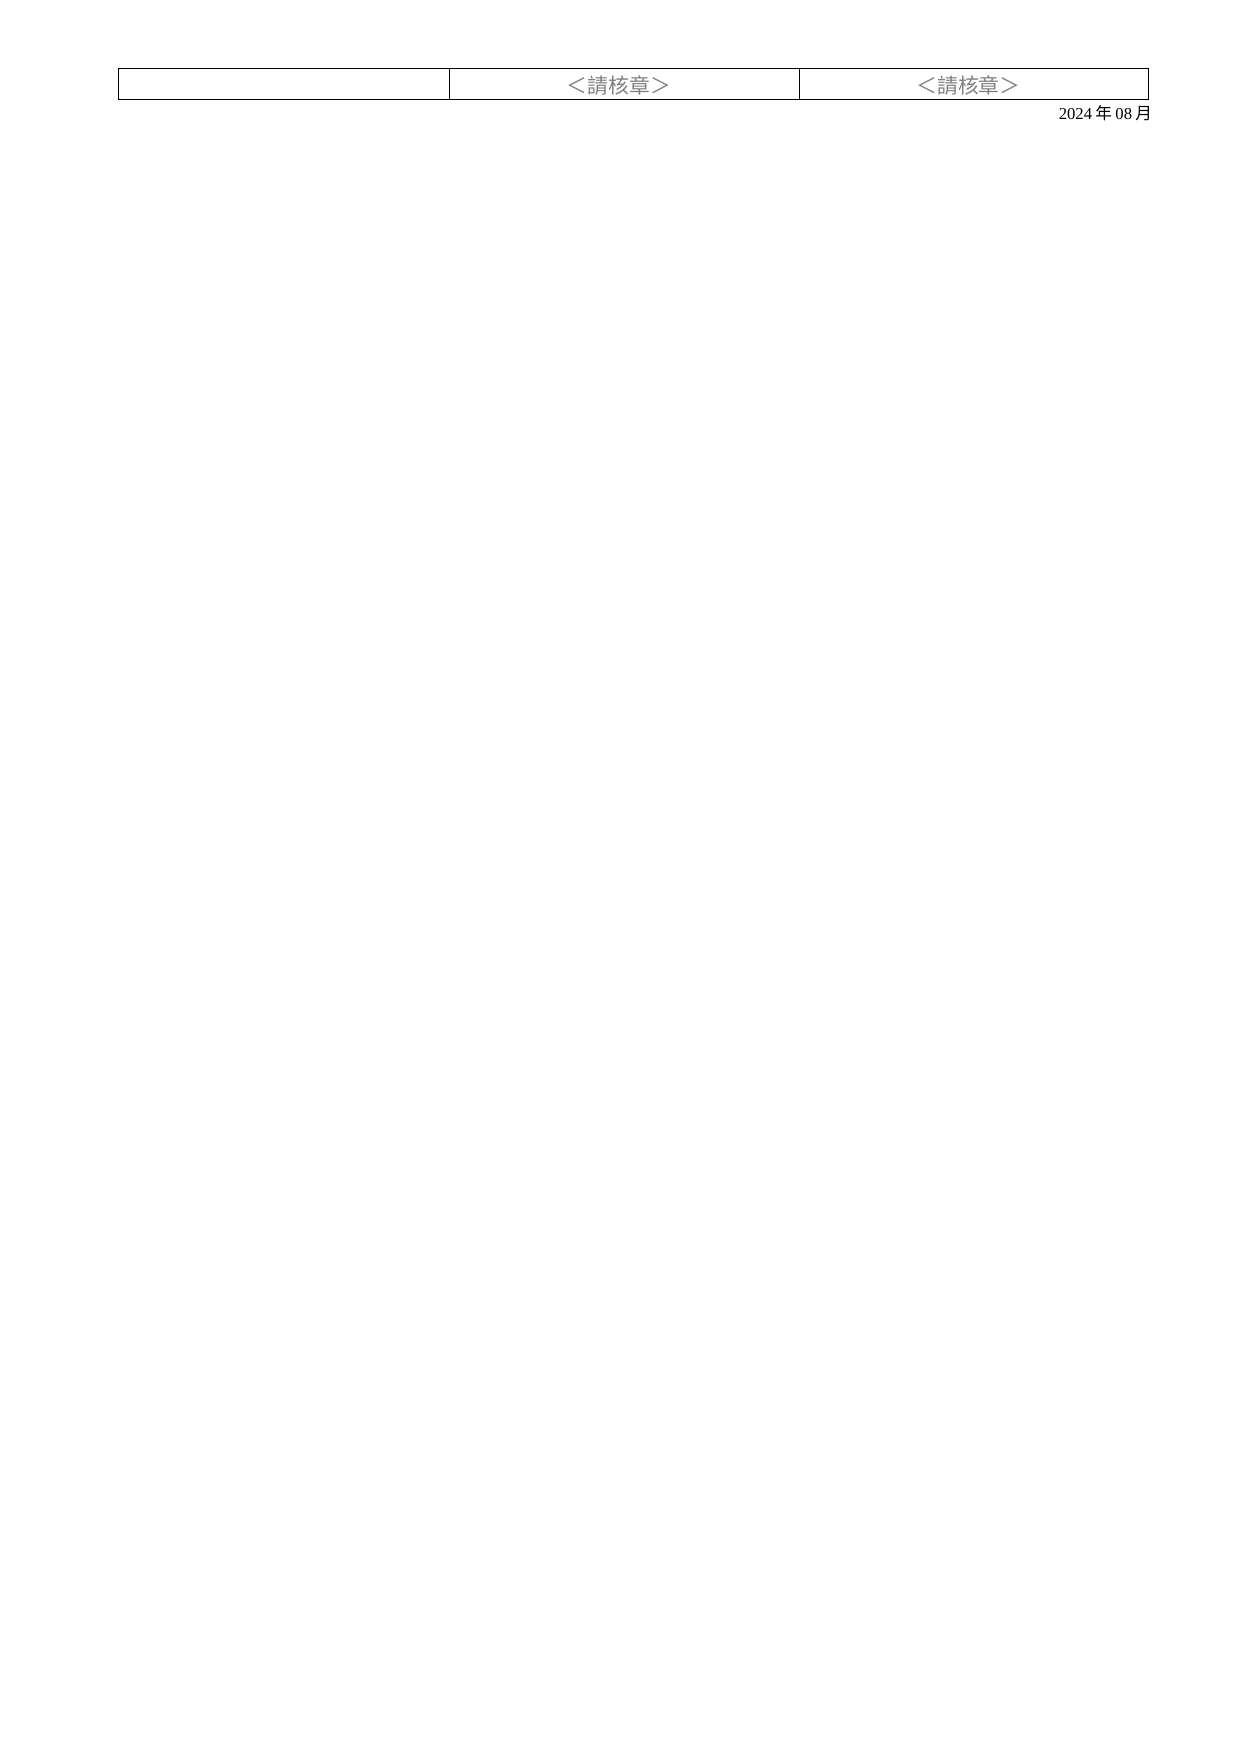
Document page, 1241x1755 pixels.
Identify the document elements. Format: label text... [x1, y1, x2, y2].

text 2024年08月 [118, 100, 1152, 124]
table_cell ＜請核章＞ [800, 69, 1148, 99]
table_cell [119, 69, 449, 99]
table_cell ＜請核章＞ [450, 69, 799, 99]
